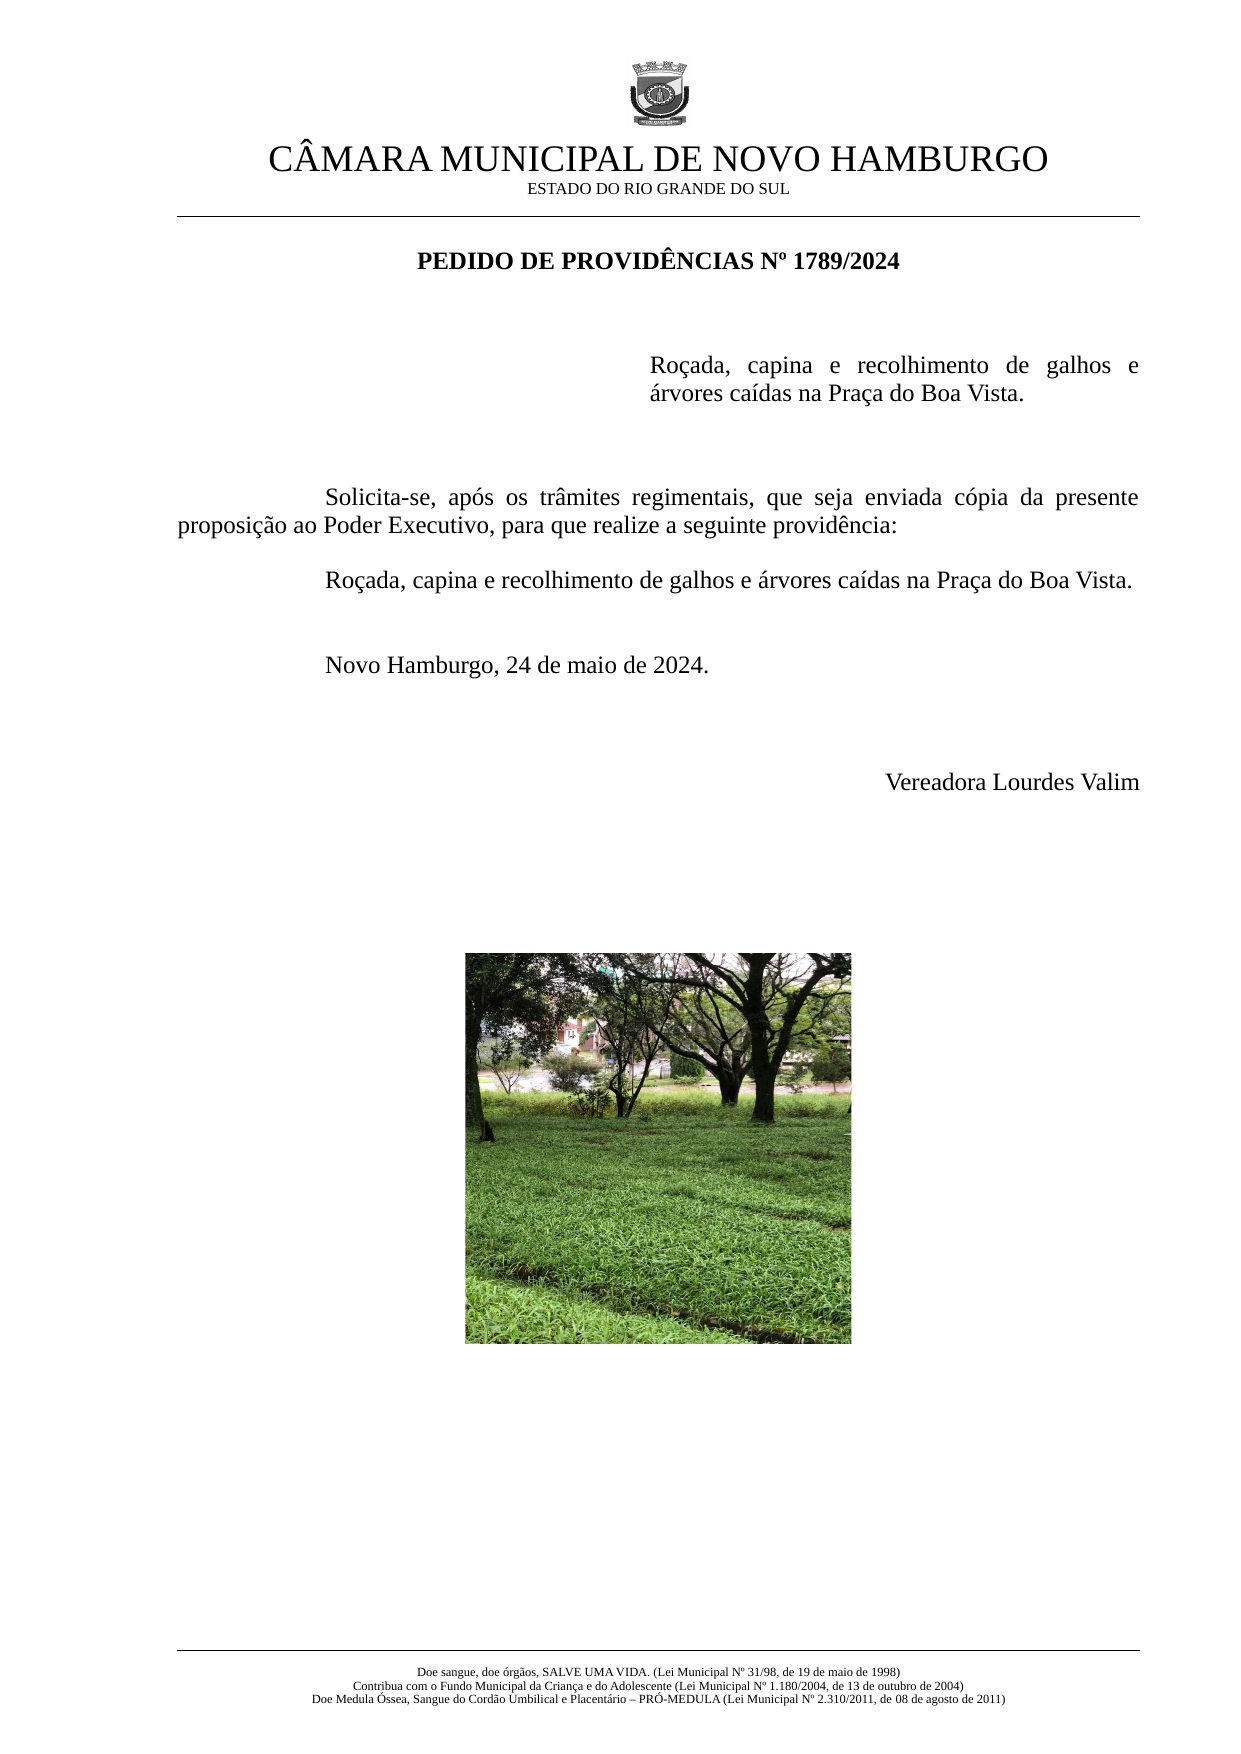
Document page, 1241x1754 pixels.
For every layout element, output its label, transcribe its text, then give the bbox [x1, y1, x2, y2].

list Roçada, capina e recolhimento de galhos e árvores caídas na Praça do Boa Vista. [177, 567, 1140, 594]
list Roçada, capina e recolhimento de galhos e árvores caídas na Praça do Boa Vista. [614, 351, 1140, 407]
text Novo Hamburgo, 24 de maio de 2024. [177, 651, 1140, 679]
text Vereadora Lourdes Valim [177, 768, 1140, 795]
text Solicita-se, após os trâmites regimentais, que seja enviada cópia da presente proposição ao Poder Executivo, para que realize a seguinte providência: [177, 483, 1140, 539]
picture [465, 953, 852, 1344]
text PEDIDO DE PROVIDÊNCIAS Nº 1789/2024 [177, 247, 1140, 274]
